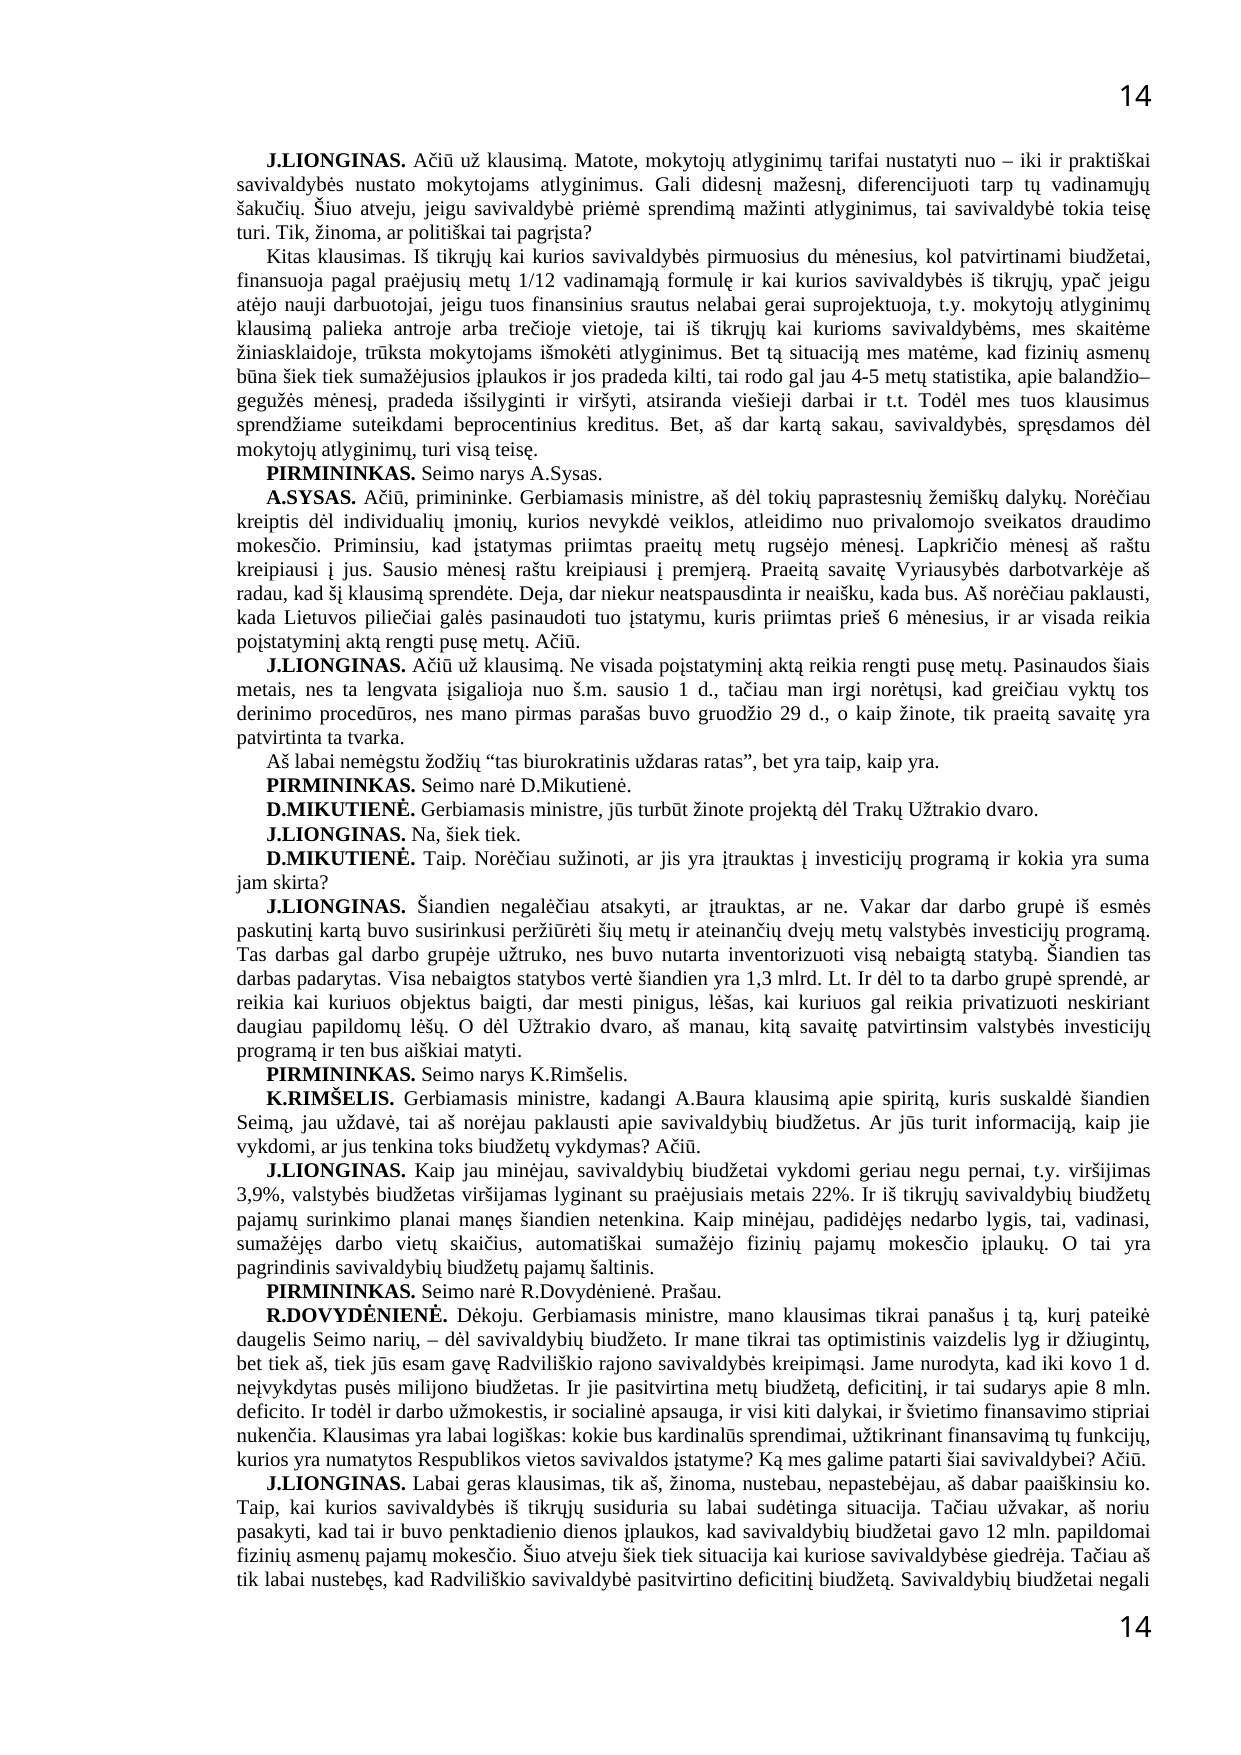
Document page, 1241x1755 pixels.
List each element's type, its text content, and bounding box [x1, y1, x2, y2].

text J.LIONGINAS. Labai geras klausimas, tik aš, žinoma, nustebau, nepastebėjau, aš dabar paaiškinsiu ko. Taip, kai kurios savivaldybės iš tikrųjų susiduria su labai sudėtinga situacija. Tačiau užvakar, aš noriu pasakyti, kad tai ir buvo penktadienio dienos įplaukos, kad savivaldybių biudžetai gavo 12 mln. papildomai fizinių asmenų pajamų mokesčio. Šiuo atveju šiek tiek situacija kai kuriose savivaldybėse giedrėja. Tačiau aš tik labai nustebęs, kad Radviliškio savivaldybė pasitvirtino deficitinį biudžetą. Savivaldybių biudžetai negali [236, 1471, 1152, 1591]
text D.MIKUTIENĖ. Taip. Norėčiau sužinoti, ar jis yra įtrauktas į investicijų programą ir kokia yra suma jam skirta? [236, 846, 1152, 894]
text PIRMININKAS. Seimo narys A.Sysas. [236, 461, 1152, 484]
text PIRMININKAS. Seimo narė D.Mikutienė. [236, 773, 1152, 797]
text J.LIONGINAS. Šiandien negalėčiau atsakyti, ar įtrauktas, ar ne. Vakar dar darbo grupė iš esmės paskutinį kartą buvo susirinkusi peržiūrėti šių metų ir ateinančių dvejų metų valstybės investicijų programą. Tas darbas gal darbo grupėje užtruko, nes buvo nutarta inventorizuoti visą nebaigtą statybą. Šiandien tas darbas padarytas. Visa nebaigtos statybos vertė šiandien yra 1,3 mlrd. Lt. Ir dėl to ta darbo grupė sprendė, ar reikia kai kuriuos objektus baigti, dar mesti pinigus, lėšas, kai kuriuos gal reikia privatizuoti neskiriant daugiau papildomų lėšų. O dėl Užtrakio dvaro, aš manau, kitą savaitę patvirtinsim valstybės investicijų programą ir ten bus aiškiai matyti. [236, 894, 1152, 1062]
text PIRMININKAS. Seimo narė R.Dovydėnienė. Prašau. [236, 1279, 1152, 1303]
text J.LIONGINAS. Kaip jau minėjau, savivaldybių biudžetai vykdomi geriau negu pernai, t.y. viršijimas 3,9%, valstybės biudžetas viršijamas lyginant su praėjusiais metais 22%. Ir iš tikrųjų savivaldybių biudžetų pajamų surinkimo planai manęs šiandien netenkina. Kaip minėjau, padidėjęs nedarbo lygis, tai, vadinasi, sumažėjęs darbo vietų skaičius, automatiškai sumažėjo fizinių pajamų mokesčio įplaukų. O tai yra pagrindinis savivaldybių biudžetų pajamų šaltinis. [236, 1158, 1152, 1279]
text K.RIMŠELIS. Gerbiamasis ministre, kadangi A.Baura klausimą apie spiritą, kuris suskaldė šiandien Seimą, jau uždavė, tai aš norėjau paklausti apie savivaldybių biudžetus. Ar jūs turit informaciją, kaip jie vykdomi, ar jus tenkina toks biudžetų vykdymas? Ačiū. [236, 1086, 1152, 1158]
text R.DOVYDĖNIENĖ. Dėkoju. Gerbiamasis ministre, mano klausimas tikrai panašus į tą, kurį pateikė daugelis Seimo narių, – dėl savivaldybių biudžeto. Ir mane tikrai tas optimistinis vaizdelis lyg ir džiugintų, bet tiek aš, tiek jūs esam gavę Radviliškio rajono savivaldybės kreipimąsi. Jame nurodyta, kad iki kovo 1 d. neįvykdytas pusės milijono biudžetas. Ir jie pasitvirtina metų biudžetą, deficitinį, ir tai sudarys apie 8 mln. deficito. Ir todėl ir darbo užmokestis, ir socialinė apsauga, ir visi kiti dalykai, ir švietimo finansavimo stipriai nukenčia. Klausimas yra labai logiškas: kokie bus kardinalūs sprendimai, užtikrinant finansavimą tų funkcijų, kurios yra numatytos Respublikos vietos savivaldos įstatyme? Ką mes galime patarti šiai savivaldybei? Ačiū. [236, 1303, 1152, 1471]
text J.LIONGINAS. Ačiū už klausimą. Matote, mokytojų atlyginimų tarifai nustatyti nuo – iki ir praktiškai savivaldybės nustato mokytojams atlyginimus. Gali didesnį mažesnį, diferencijuoti tarp tų vadinamųjų šakučių. Šiuo atveju, jeigu savivaldybė priėmė sprendimą mažinti atlyginimus, tai savivaldybė tokia teisę turi. Tik, žinoma, ar politiškai tai pagrįsta? [236, 148, 1152, 244]
text J.LIONGINAS. Ačiū už klausimą. Ne visada poįstatyminį aktą reikia rengti pusę metų. Pasinaudos šiais metais, nes ta lengvata įsigalioja nuo š.m. sausio 1 d., tačiau man irgi norėtųsi, kad greičiau vyktų tos derinimo procedūros, nes mano pirmas parašas buvo gruodžio 29 d., o kaip žinote, tik praeitą savaitę yra patvirtinta ta tvarka. [236, 653, 1152, 749]
text D.MIKUTIENĖ. Gerbiamasis ministre, jūs turbūt žinote projektą dėl Trakų Užtrakio dvaro. [236, 797, 1152, 821]
text J.LIONGINAS. Na, šiek tiek. [236, 821, 1152, 846]
text Aš labai nemėgstu žodžių “tas biurokratinis uždaras ratas”, bet yra taip, kaip yra. [236, 749, 1152, 773]
text A.SYSAS. Ačiū, primininke. Gerbiamasis ministre, aš dėl tokių paprastesnių žemiškų dalykų. Norėčiau kreiptis dėl individualių įmonių, kurios nevykdė veiklos, atleidimo nuo privalomojo sveikatos draudimo mokesčio. Priminsiu, kad įstatymas priimtas praeitų metų rugsėjo mėnesį. Lapkričio mėnesį aš raštu kreipiausi į jus. Sausio mėnesį raštu kreipiausi į premjerą. Praeitą savaitę Vyriausybės darbotvarkėje aš radau, kad šį klausimą sprendėte. Deja, dar niekur neatspausdinta ir neaišku, kada bus. Aš norėčiau paklausti, kada Lietuvos piliečiai galės pasinaudoti tuo įstatymu, kuris priimtas prieš 6 mėnesius, ir ar visada reikia poįstatyminį aktą rengti pusę metų. Ačiū. [236, 484, 1152, 653]
text Kitas klausimas. Iš tikrųjų kai kurios savivaldybės pirmuosius du mėnesius, kol patvirtinami biudžetai, finansuoja pagal praėjusių metų 1/12 vadinamąją formulę ir kai kurios savivaldybės iš tikrųjų, ypač jeigu atėjo nauji darbuotojai, jeigu tuos finansinius srautus nelabai gerai suprojektuoja, t.y. mokytojų atlyginimų klausimą palieka antroje arba trečioje vietoje, tai iš tikrųjų kai kurioms savivaldybėms, mes skaitėme žiniasklaidoje, trūksta mokytojams išmokėti atlyginimus. Bet tą situaciją mes matėme, kad fizinių asmenų būna šiek tiek sumažėjusios įplaukos ir jos pradeda kilti, tai rodo gal jau 4-5 metų statistika, apie balandžio–gegužės mėnesį, pradeda išsilyginti ir viršyti, atsiranda viešieji darbai ir t.t. Todėl mes tuos klausimus sprendžiame suteikdami beprocentinius kreditus. Bet, aš dar kartą sakau, savivaldybės, spręsdamos dėl mokytojų atlyginimų, turi visą teisę. [236, 244, 1152, 461]
text PIRMININKAS. Seimo narys K.Rimšelis. [236, 1062, 1152, 1086]
